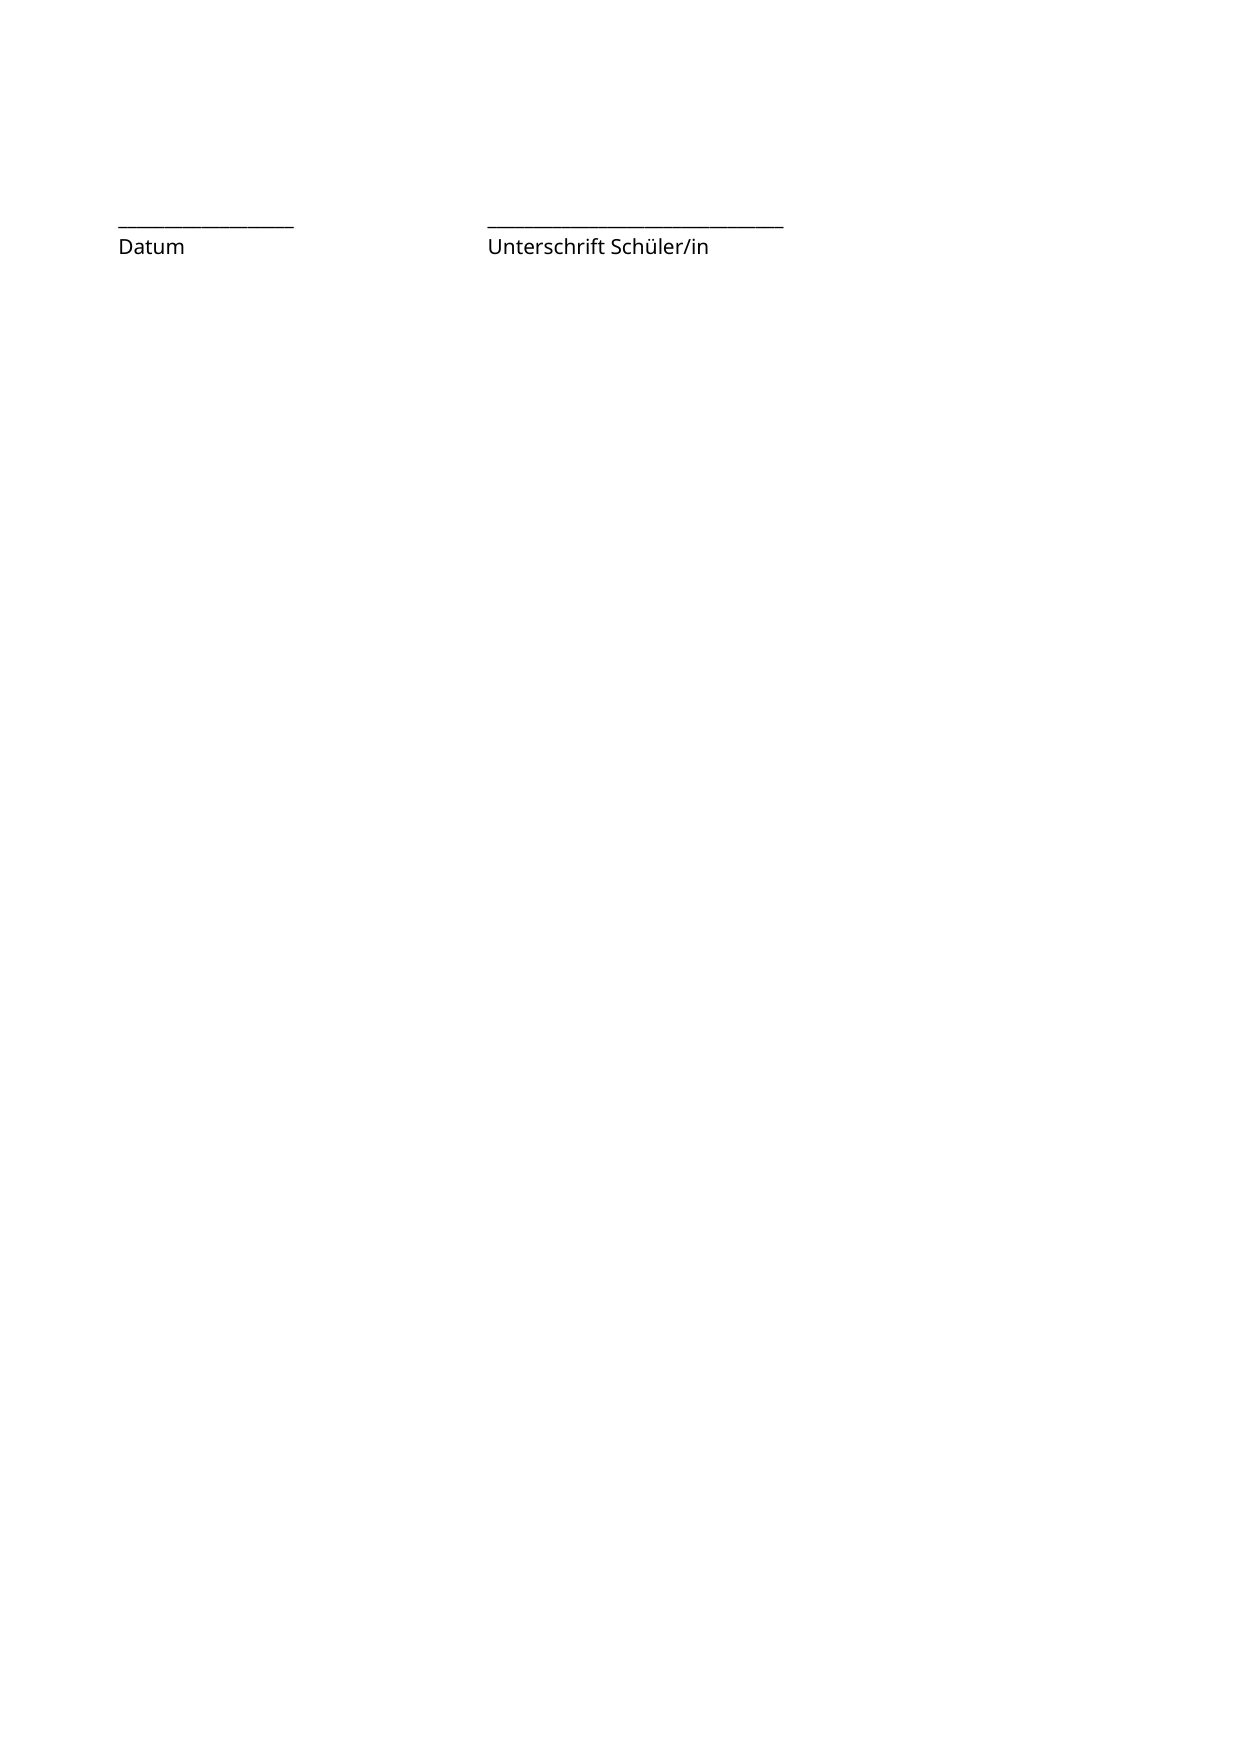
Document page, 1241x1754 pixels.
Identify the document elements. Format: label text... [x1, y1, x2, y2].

text ___________________ ________________________________ [118, 203, 1122, 232]
text Datum Unterschrift Schüler/in [118, 232, 1122, 260]
